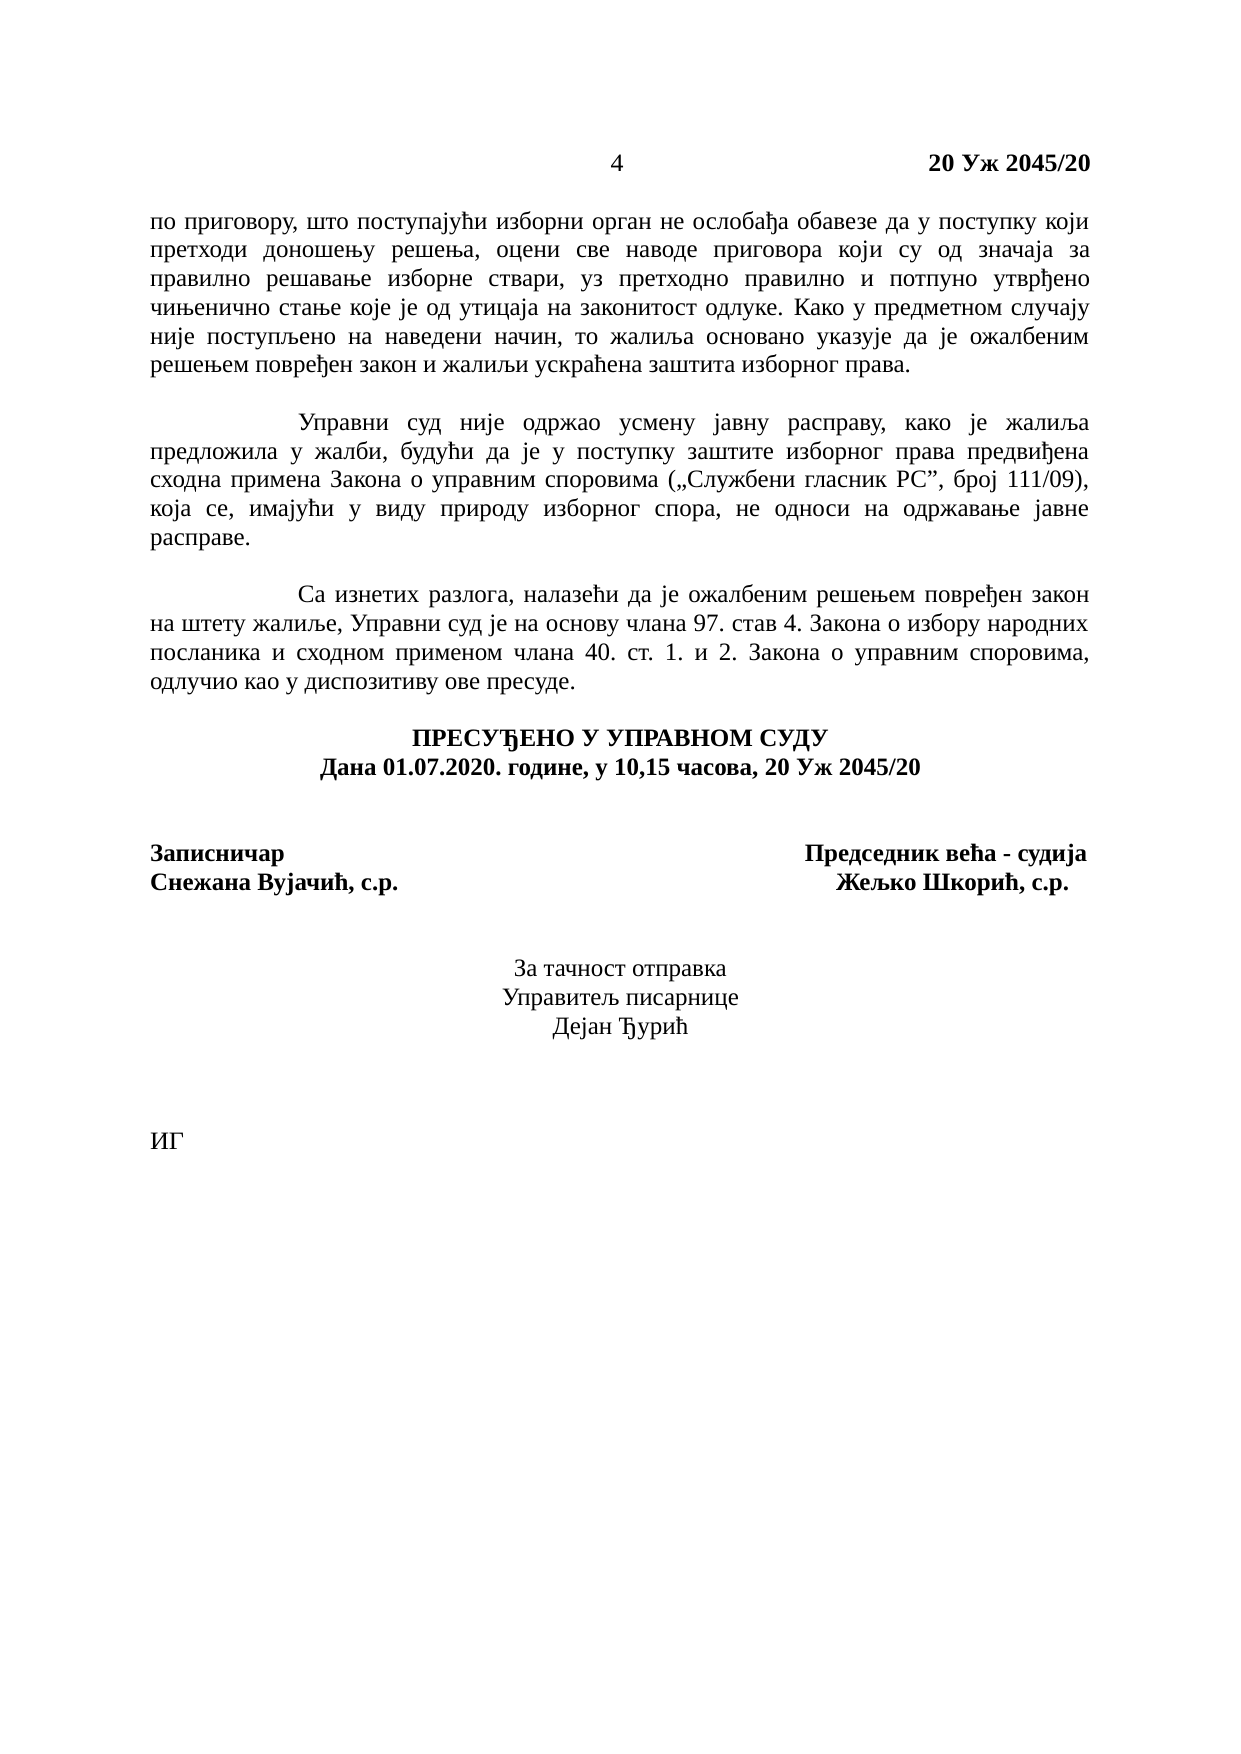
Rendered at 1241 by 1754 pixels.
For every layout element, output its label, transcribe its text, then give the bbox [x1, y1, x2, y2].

text Снежана Вујачић, с.р. Жељко Шкорић, с.р. [150, 867, 1090, 896]
text Записничар Председник већа - судија [150, 838, 1090, 867]
text За тачност отправка [150, 953, 1090, 982]
text Са изнетих разлога, налазећи да је ожалбеним решењем повређен закон на штету жалиље, Управни суд је на основу члана 97. став 4. Закона о избору народних посланика и сходном применом члана 40. ст. 1. и 2. Закона о управним споровима, одлучио као у диспозитиву ове пресуде. [150, 579, 1090, 694]
text Управитељ писарнице [150, 982, 1090, 1011]
text Дана 01.07.2020. године, у 10,15 часова, 20 Уж 2045/20 [150, 752, 1090, 781]
text по приговору, што поступајући изборни орган не ослобађа обавезе да у поступку који претходи доношењу решења, оцени све наводе приговора који су од значаја за правилно решавање изборне ствари, уз претходно правилно и потпуно утврђено чињенично стање које је од утицаја на законитост одлуке. Како у предметном случају није поступљено на наведени начин, то жалиља основано указује да је ожалбеним решењем повређен закон и жалиљи ускраћена заштита изборног права. [150, 206, 1090, 378]
text Управни суд није одржао усмену јавну расправу, како је жалиља предложила у жалби, будући да је у поступку заштите изборног права предвиђена сходна примена Закона о управним споровима („Службени гласник РС”, број 111/09), која се, имајући у виду природу изборног спора, не односи на одржавање јавне расправе. [150, 407, 1090, 551]
text ПРЕСУЂЕНО У УПРАВНОМ СУДУ [150, 723, 1090, 752]
text Дејан Ђурић [150, 1011, 1090, 1039]
text ИГ [150, 1126, 1090, 1154]
